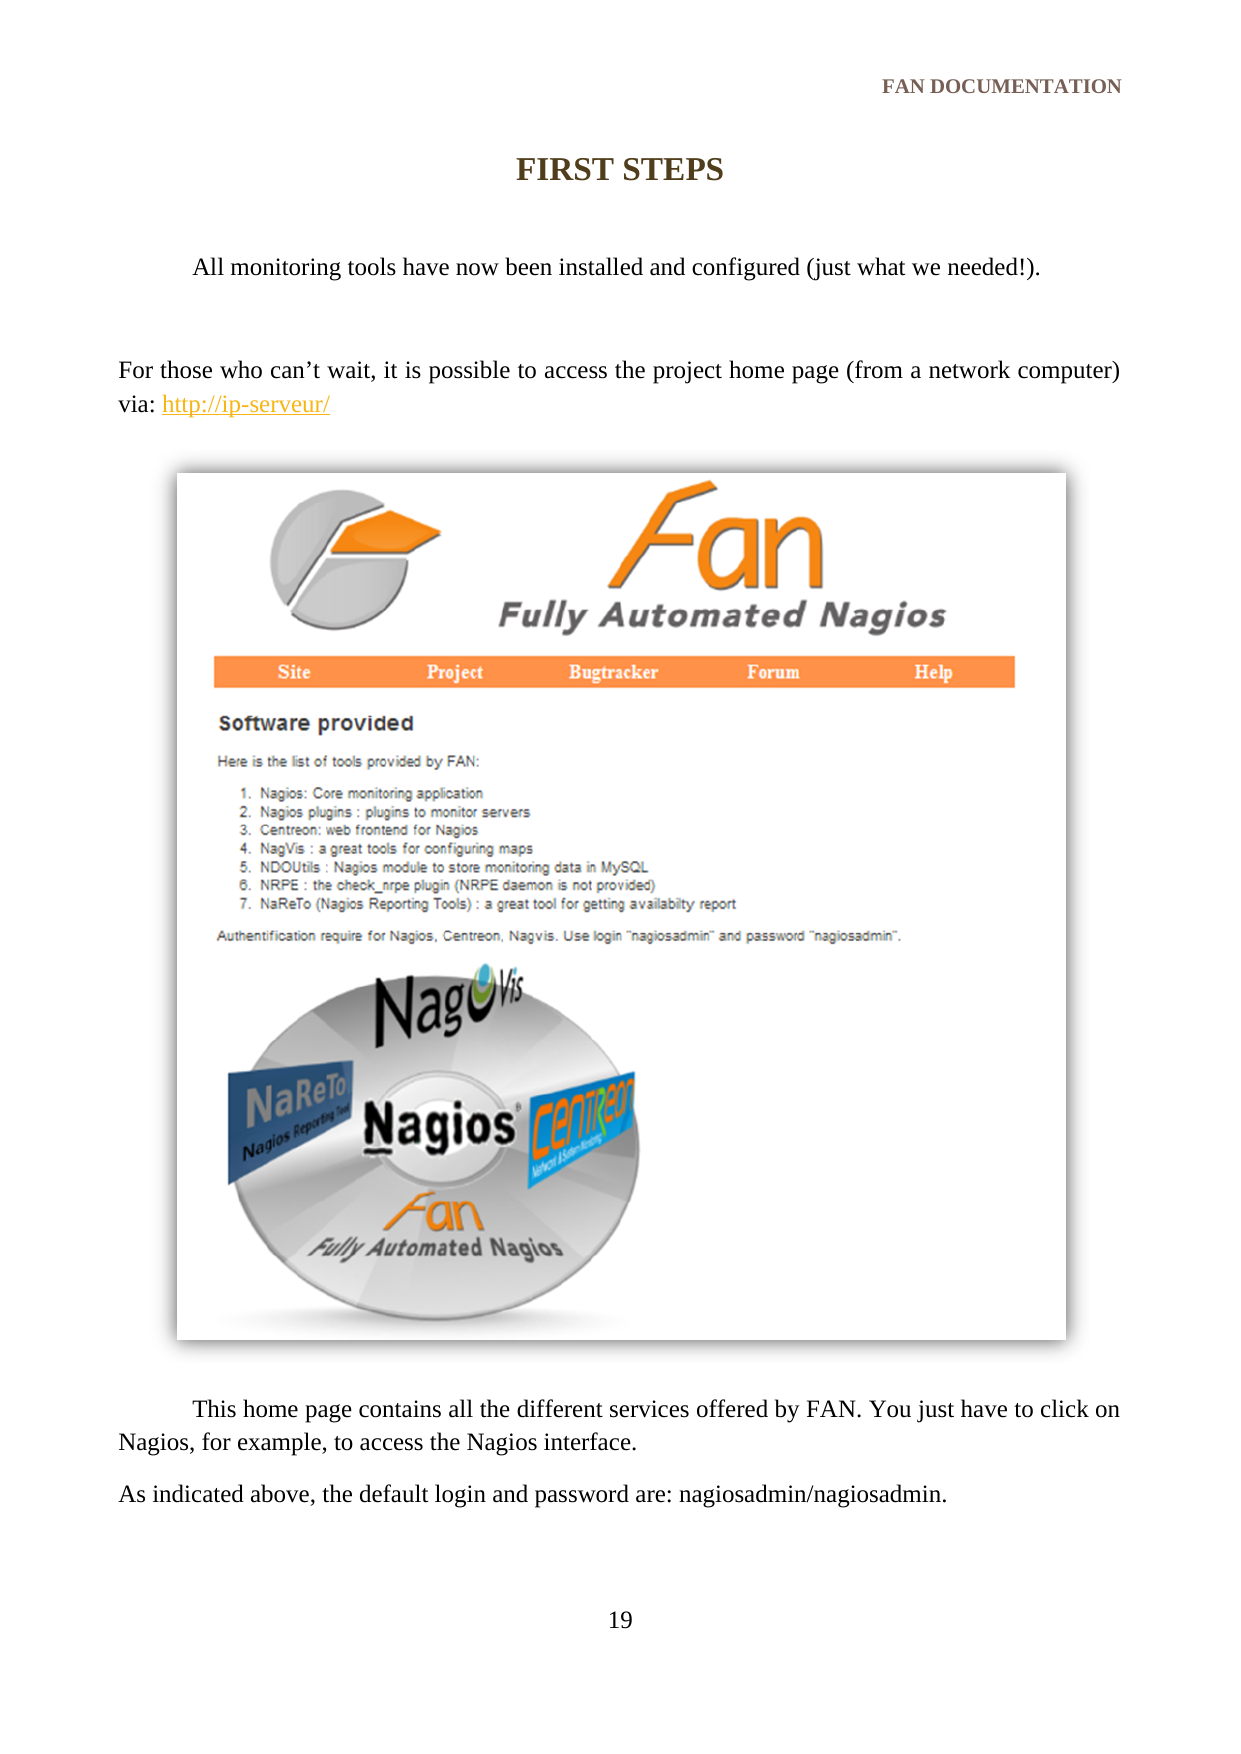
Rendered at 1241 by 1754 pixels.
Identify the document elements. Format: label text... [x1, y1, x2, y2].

text As indicated above, the default login and password are: nagiosadmin/nagiosadmin. [118, 1479, 1122, 1508]
text For those who can’t wait, it is possible to access the project home page (from a network computer) via: http://ip-serveur/ [118, 356, 1122, 417]
text All monitoring tools have now been installed and configured (just what we needed!). [118, 252, 1122, 281]
text This home page contains all the different services offered by FAN. You just have to click on Nagios, for example, to access the Nagios interface. [118, 1394, 1122, 1456]
subtitle First steps [118, 149, 1122, 188]
picture [150, 449, 1090, 1363]
